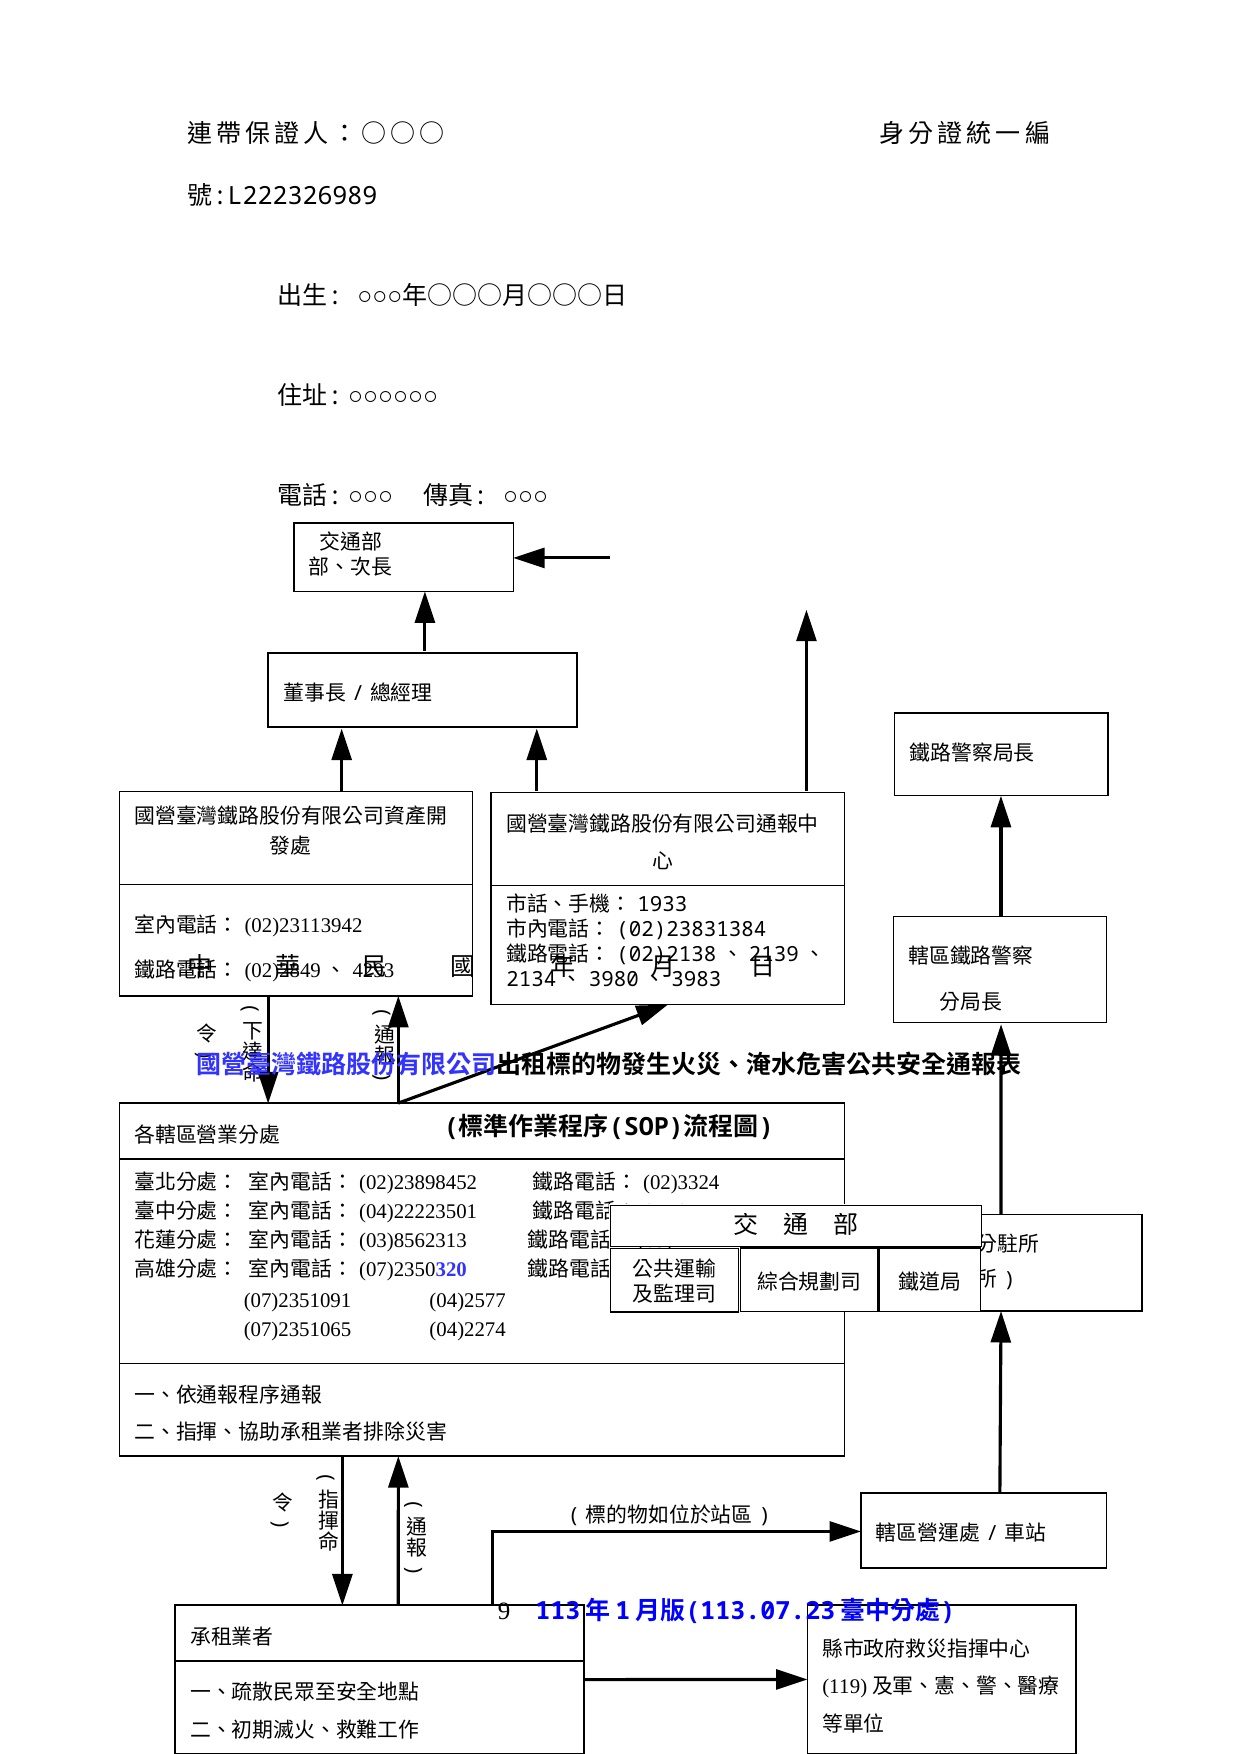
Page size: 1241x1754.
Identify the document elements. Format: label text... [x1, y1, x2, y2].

text 中 華 民 國 年 月 日 [187, 946, 472, 983]
text (標準作業程序(SOP)流程圖) [611, 1249, 738, 1311]
text 中 華 民 國 年 月 日 [552, 946, 844, 983]
text 中 華 民 國 年 月 日 [492, 946, 563, 983]
text 公共運輸及監理司 [626, 1257, 723, 1304]
text 中 華 民 國 年 月 日 [845, 946, 893, 983]
text 國營臺灣鐵路股份有限公司出租標的物發生火災、淹水危害公共安全通報表 [270, 1021, 397, 1083]
text 連帶保證人：○○○ 身分證統一編號:L222326989 [187, 89, 1053, 214]
text 國營臺灣鐵路股份有限公司出租標的物發生火災、淹水危害公共安全通報表 [84, 1021, 267, 1083]
text 中 華 民 國 年 月 日 [894, 946, 1093, 983]
text 電話: ○○○ 傳真: ○○○ [187, 452, 1053, 514]
text (標準作業程序(SOP)流程圖) [1003, 1083, 1133, 1146]
text (標準作業程序(SOP)流程圖) [269, 1083, 397, 1102]
text 綜合規劃司 [756, 1256, 862, 1298]
text 住址: ○○○○○○ [187, 352, 1053, 414]
text 國營臺灣鐵路股份有限公司出租標的物發生火災、淹水危害公共安全通報表 [461, 1021, 1133, 1083]
text (標準作業程序(SOP)流程圖) [120, 1104, 844, 1146]
text 中 華 民 國 年 月 日 [454, 957, 471, 974]
text 交 通 部 [626, 1214, 966, 1238]
text 國營臺灣鐵路股份有限公司出租標的物發生火災、淹水危害公共安全通報表 [400, 1021, 615, 1083]
text (標準作業程序(SOP)流程圖) [741, 1249, 877, 1311]
text (標準作業程序(SOP)流程圖) [400, 1083, 446, 1100]
text 出生: ○○○年○○○月○○○日 [187, 252, 1053, 314]
text 中 華 民 國 年 月 日 [473, 946, 490, 983]
text (標準作業程序(SOP)流程圖) [409, 1083, 999, 1146]
text (標準作業程序(SOP)流程圖) [84, 1083, 267, 1146]
text (標準作業程序(SOP)流程圖) [611, 1206, 981, 1246]
text 鐵道局 [895, 1256, 965, 1298]
text (標準作業程序(SOP)流程圖) [880, 1249, 980, 1311]
